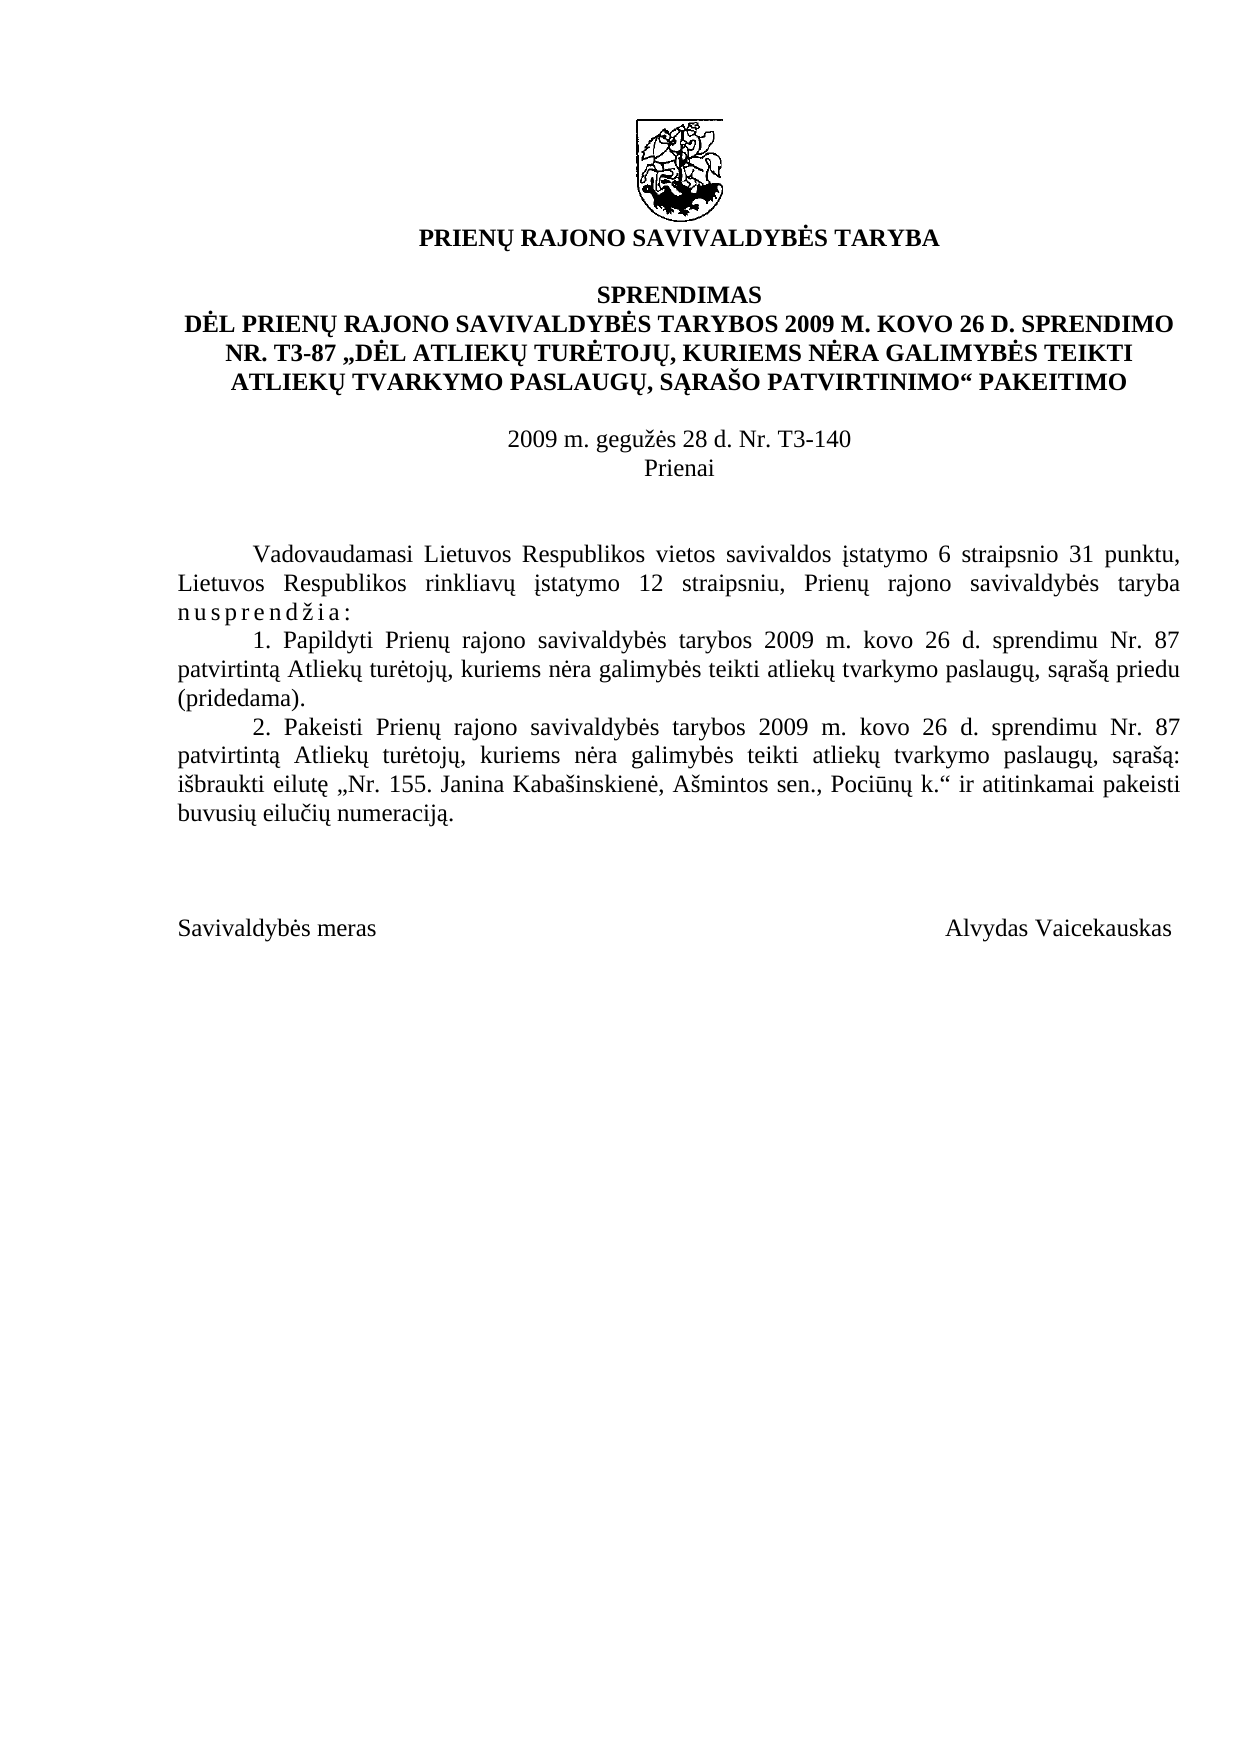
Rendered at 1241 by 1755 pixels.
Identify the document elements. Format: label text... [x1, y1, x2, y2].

text PRIENŲ RAJONO SAVIVALDYBĖS TARYBA [177, 223, 1181, 252]
text Vadovaudamasi Lietuvos Respublikos vietos savivaldos įstatymo 6 straipsnio 31 punktu, Lietuvos Respublikos rinkliavų įstatymo 12 straipsniu, Prienų rajono savivaldybės taryba nusprendžia: [177, 539, 1181, 625]
text 2009 m. gegužės 28 d. Nr. T3-140 [177, 424, 1181, 453]
text DĖL PRIENŲ RAJONO SAVIVALDYBĖS TARYBOS 2009 M. KOVO 26 D. SPRENDIMO nR. T3-87 „DĖL ATLIEKŲ TURĖTOJŲ, KURIEMS NĖRA GALIMYBĖS TEIKTI ATLIEKŲ TVARKYMO PASLAUGŲ, SĄRAŠO PATVIRTINIMO“ PAKEITIMO [177, 309, 1181, 395]
text Savivaldybės meras Alvydas Vaicekauskas [177, 913, 1181, 942]
text SPRENDIMAS [177, 280, 1181, 309]
text 1. Papildyti Prienų rajono savivaldybės tarybos 2009 m. kovo 26 d. sprendimu Nr. 87 patvirtintą Atliekų turėtojų, kuriems nėra galimybės teikti atliekų tvarkymo paslaugų, sąrašą priedu (pridedama). [177, 625, 1181, 712]
text 2. Pakeisti Prienų rajono savivaldybės tarybos 2009 m. kovo 26 d. sprendimu Nr. 87 patvirtintą Atliekų turėtojų, kuriems nėra galimybės teikti atliekų tvarkymo paslaugų, sąrašą: išbraukti eilutę „Nr. 155. Janina Kabašinskienė, Ašmintos sen., Pociūnų k.“ ir atitinkamai pakeisti buvusių eilučių numeraciją. [177, 712, 1181, 827]
text Prienai [177, 453, 1181, 482]
